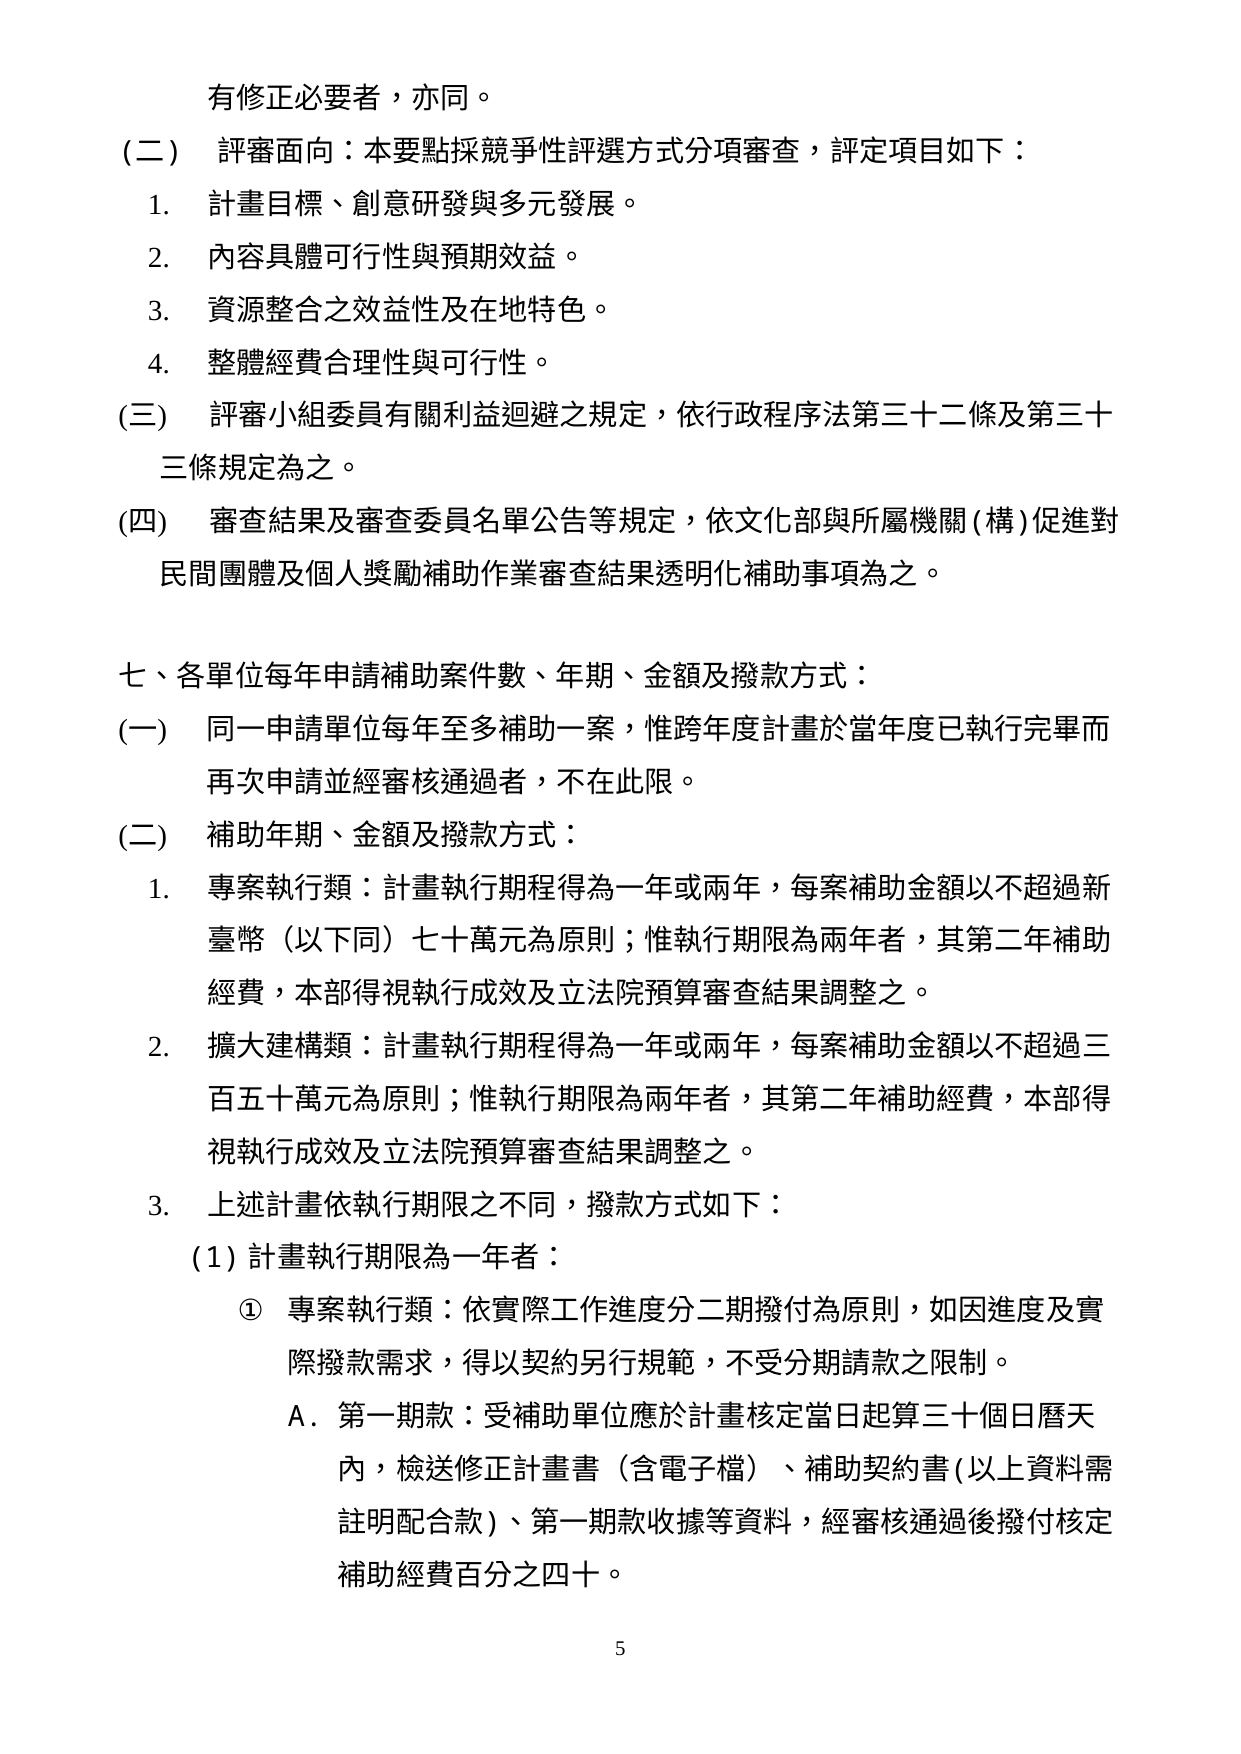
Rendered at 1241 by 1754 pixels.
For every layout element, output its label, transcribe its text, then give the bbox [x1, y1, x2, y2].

text (二) 評審面向：本要點採競爭性評選方式分項審查，評定項目如下： [118, 128, 1122, 170]
list 計畫執行期限為一年者： [187, 1234, 1122, 1276]
list 評審小組委員有關利益迴避之規定，依行政程序法第三十二條及第三十三條規定為之。 [118, 392, 1122, 487]
list 第一期款：受補助單位應於計畫核定當日起算三十個日曆天內，檢送修正計畫書（含電子檔）、補助契約書(以上資料需註明配合款)、第一期款收據等資料，經審核通過後撥付核定補助經費百分之四十。 [287, 1392, 1122, 1593]
text 七、各單位每年申請補助案件數、年期、金額及撥款方式： [118, 653, 1122, 695]
list 專案執行類：依實際工作進度分二期撥付為原則，如因進度及實際撥款需求，得以契約另行規範，不受分期請款之限制。 [237, 1287, 1122, 1382]
list 資源整合之效益性及在地特色。 [148, 286, 1122, 329]
list 整體經費合理性與可行性。 [148, 339, 1122, 381]
list 內容具體可行性與預期效益。 [148, 233, 1122, 276]
list 有修正必要者，亦同。 [148, 75, 1122, 117]
list 同一申請單位每年至多補助一案，惟跨年度計畫於當年度已執行完畢而再次申請並經審核通過者，不在此限。 [118, 706, 1122, 801]
list 上述計畫依執行期限之不同，撥款方式如下： [148, 1181, 1122, 1223]
list 擴大建構類：計畫執行期程得為一年或兩年，每案補助金額以不超過三百五十萬元為原則；惟執行期限為兩年者，其第二年補助經費，本部得視執行成效及立法院預算審查結果調整之。 [148, 1023, 1122, 1171]
list 補助年期、金額及撥款方式： [118, 811, 1122, 854]
list 審查結果及審查委員名單公告等規定，依文化部與所屬機關(構)促進對民間團體及個人獎勵補助作業審查結果透明化補助事項為之。 [118, 498, 1122, 593]
list 計畫目標、創意研發與多元發展。 [148, 181, 1122, 223]
list 專案執行類：計畫執行期程得為一年或兩年，每案補助金額以不超過新臺幣（以下同）七十萬元為原則；惟執行期限為兩年者，其第二年補助經費，本部得視執行成效及立法院預算審查結果調整之。 [148, 864, 1122, 1012]
